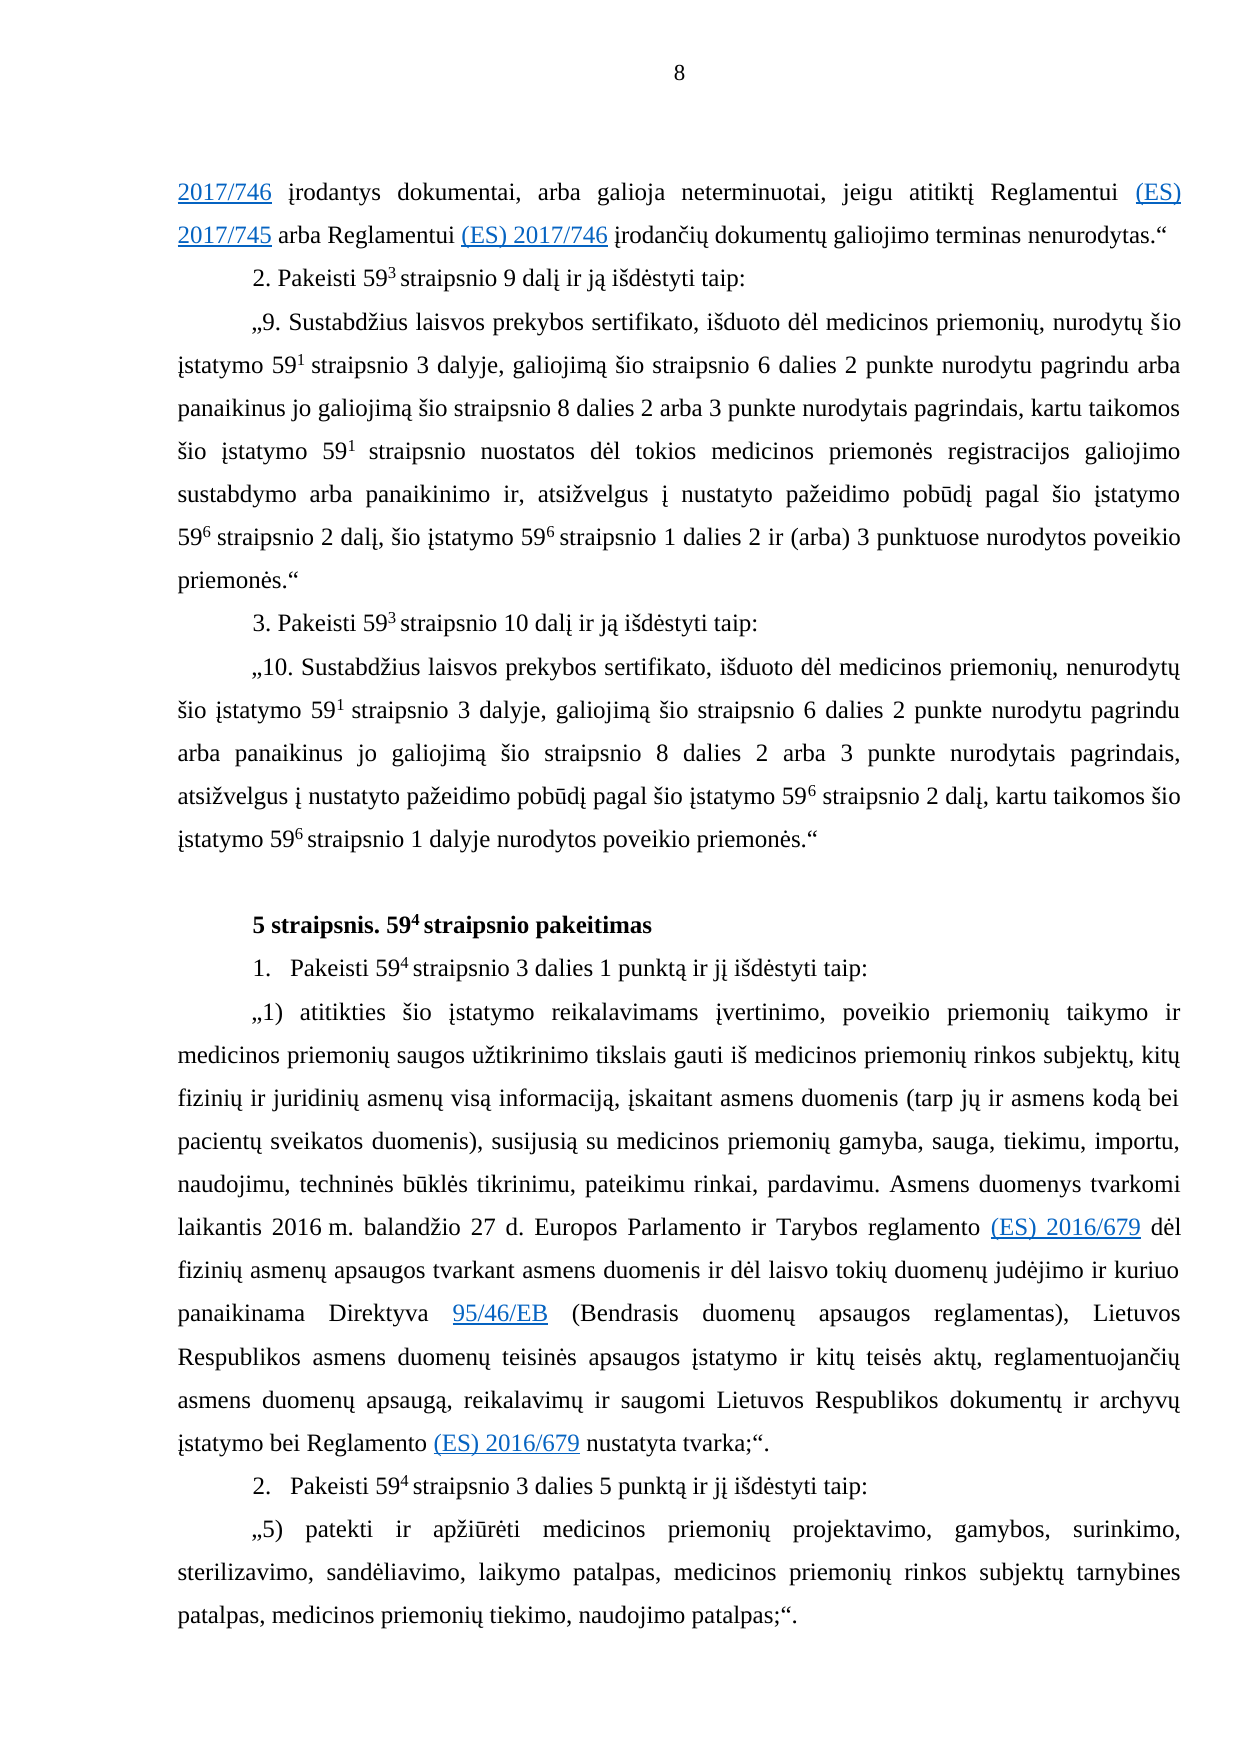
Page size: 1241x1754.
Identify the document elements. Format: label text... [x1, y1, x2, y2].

text „1) atitikties šio įstatymo reikalavimams įvertinimo, poveikio priemonių taikymo ir medicinos priemonių saugos užtikrinimo tikslais gauti iš medicinos priemonių rinkos subjektų, kitų fizinių ir juridinių asmenų visą informaciją, įskaitant asmens duomenis (tarp jų ir asmens kodą bei pacientų sveikatos duomenis), susijusią su medicinos priemonių gamyba, sauga, tiekimu, importu, naudojimu, techninės būklės tikrinimu, pateikimu rinkai, pardavimu. Asmens duomenys tvarkomi laikantis 2016 m. balandžio 27 d. Europos Parlamento ir Tarybos reglamento (ES) 2016/679 dėl fizinių asmenų apsaugos tvarkant asmens duomenis ir dėl laisvo tokių duomenų judėjimo ir kuriuo panaikinama Direktyva 95/46/EB (Bendrasis duomenų apsaugos reglamentas), Lietuvos Respublikos asmens duomenų teisinės apsaugos įstatymo ir kitų teisės aktų, reglamentuojančių asmens duomenų apsaugą, reikalavimų ir saugomi Lietuvos Respublikos dokumentų ir archyvų įstatymo bei Reglamento (ES) 2016/679 nustatyta tvarka;“. [177, 997, 1181, 1457]
text „5) patekti ir apžiūrėti medicinos priemonių projektavimo, gamybos, surinkimo, sterilizavimo, sandėliavimo, laikymo patalpas, medicinos priemonių rinkos subjektų tarnybines patalpas, medicinos priemonių tiekimo, naudojimo patalpas;“. [177, 1514, 1181, 1629]
text 1. Pakeisti 594 straipsnio 3 dalies 1 punktą ir jį išdėstyti taip: [252, 953, 1181, 982]
text 2. Pakeisti 593 straipsnio 9 dalį ir ją išdėstyti taip: [252, 263, 1181, 292]
text 3. Pakeisti 593 straipsnio 10 dalį ir ją išdėstyti taip: [252, 608, 1181, 637]
text „9. Sustabdžius laisvos prekybos sertifikato, išduoto dėl medicinos priemonių, nurodytų šio įstatymo 591 straipsnio 3 dalyje, galiojimą šio straipsnio 6 dalies 2 punkte nurodytu pagrindu arba panaikinus jo galiojimą šio straipsnio 8 dalies 2 arba 3 punkte nurodytais pagrindais, kartu taikomos šio įstatymo 591 straipsnio nuostatos dėl tokios medicinos priemonės registracijos galiojimo sustabdymo arba panaikinimo ir, atsižvelgus į nustatyto pažeidimo pobūdį pagal šio įstatymo 596 straipsnio 2 dalį, šio įstatymo 596 straipsnio 1 dalies 2 ir (arba) 3 punktuose nurodytos poveikio priemonės.“ [177, 307, 1181, 594]
text „10. Sustabdžius laisvos prekybos sertifikato, išduoto dėl medicinos priemonių, nenurodytų šio įstatymo 591 straipsnio 3 dalyje, galiojimą šio straipsnio 6 dalies 2 punkte nurodytu pagrindu arba panaikinus jo galiojimą šio straipsnio 8 dalies 2 arba 3 punkte nurodytais pagrindais, atsižvelgus į nustatyto pažeidimo pobūdį pagal šio įstatymo 596 straipsnio 2 dalį, kartu taikomos šio įstatymo 596 straipsnio 1 dalyje nurodytos poveikio priemonės.“ [177, 652, 1181, 853]
text 5 straipsnis. 594 straipsnio pakeitimas [177, 910, 1181, 939]
text 2. Pakeisti 594 straipsnio 3 dalies 5 punktą ir jį išdėstyti taip: [252, 1471, 1181, 1500]
text 2017/746 įrodantys dokumentai, arba galioja neterminuotai, jeigu atitiktį Reglamentui (ES) 2017/745 arba Reglamentui (ES) 2017/746 įrodančių dokumentų galiojimo terminas nenurodytas.“ [177, 177, 1181, 249]
